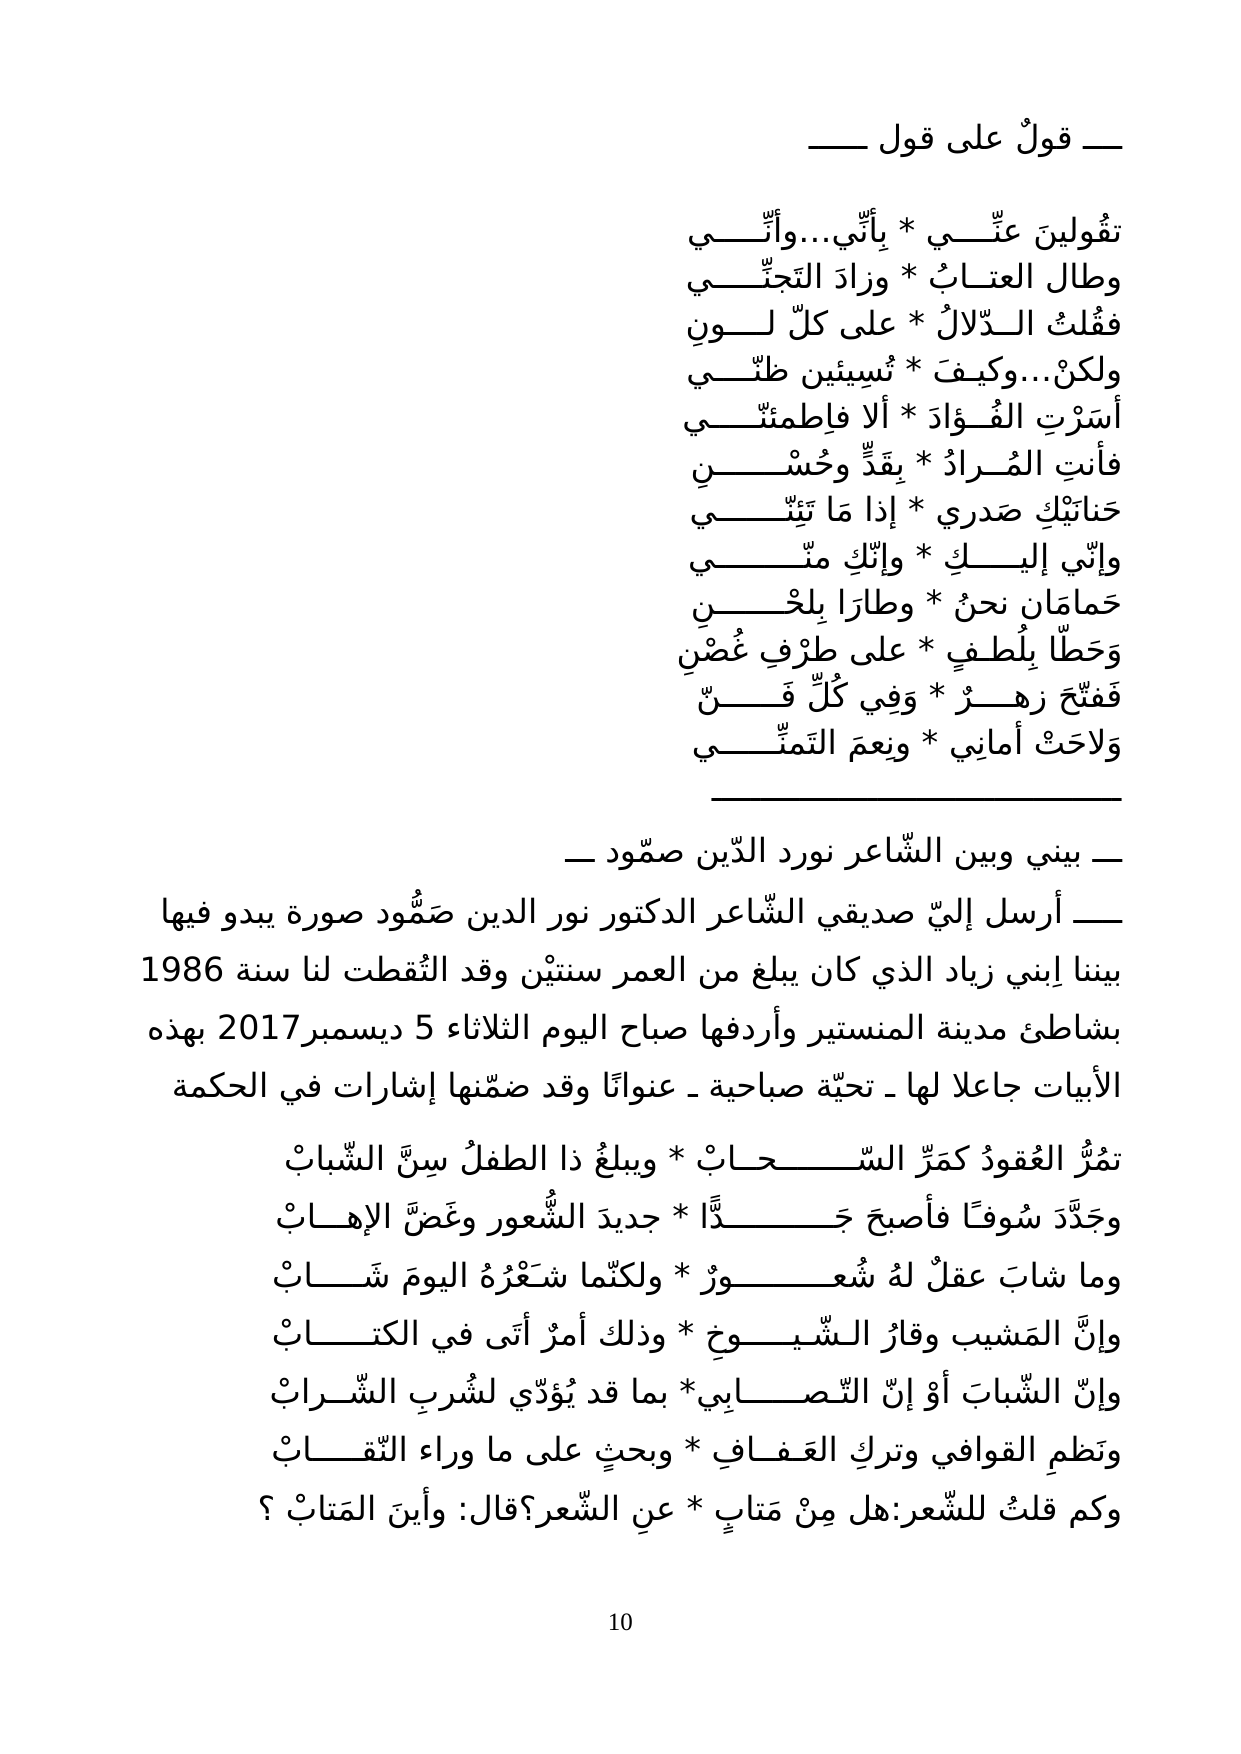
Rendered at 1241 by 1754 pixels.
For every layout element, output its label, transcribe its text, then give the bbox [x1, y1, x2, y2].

text حَمامَان نحنُ * وطارَا بِلحْـــــــنِ [118, 584, 1122, 623]
text وإنّي إليـــــكِ * وإنّكِ منّـــــــــي [118, 537, 1122, 576]
text تمُرُّ العُقودُ كمَرِّ السّــــــــحــابْ * ويبلغُ ذا الطفلُ سِنَّ الشّبابْ وجَدَّدَ سُوفـًا فأصبحَ جَـــــــــــدًّا * جديدَ الشُّعور وغَضَّ الإهـــابْ وما شابَ عقلٌ لهُ شُعــــــــــورٌ * ولكنّما شـَعْرُهُ اليومَ شَـــــابْ وإنَّ المَشيب وقارُ الـشّـيـــــوخِ * وذلك أمرٌ أتَى في الكتــــــابْ وإنّ الشّبابَ أوْ إنّ التّـصــــــابِي* بما قد يُؤدّي لشُربِ الشّــرابْ ونَظمِ القوافي وتركِ العَـفــافِ * وبحثٍ على ما وراء النّقـــــابْ وكم قلتُ للشّعر:هل مِنْ مَتابٍ * عنِ الشّعر؟قال: وأينَ المَتابْ ؟ [118, 1140, 1122, 1528]
text فَفتّحَ زهــــرٌ * وَفِي كُلِّ فَــــــنّ [118, 677, 1122, 716]
text ــــ قولٌ على قول ــــــ [118, 118, 1122, 157]
text فقُلتُ الــدّلالُ * على كلّ لــــونِ [118, 304, 1122, 343]
text ــــــــــــــــــــــــــــــــــــــــــ [118, 770, 1122, 809]
text وطال العتــابُ * وزادَ التَجنِّـــــي [118, 258, 1122, 297]
text ـــ بيني وبين الشّاعر نورد الدّين صمّود ـــ [118, 831, 1122, 870]
text تقُولينَ عنِّــــي * بِأنِّي…وأنِّـــــي [118, 211, 1122, 250]
text فأنتِ المُــرادُ * بِقَدٍّ وحُسْـــــــنِ [118, 444, 1122, 483]
text ـــــ أرسل إليّ صديقي الشّاعر الدكتور نور الدين صَمُّود صورة يبدو فيها بيننا اِبني زياد الذي كان يبلغ من العمر سنتيْن وقد التُقطت لنا سنة 1986 بشاطئ مدينة المنستير وأردفها صباح اليوم الثلاثاء 5 ديسمبر2017 بهذه الأبيات جاعلا لها ـ تحيّة صباحية ـ عنوانًا وقد ضمّنها إشارات في الحكمة [118, 892, 1122, 1106]
text وَلاحَتْ أمانِي * ونِعمَ التَمنِّــــــي [118, 723, 1122, 762]
text ولكنْ…وكيـفَ * تُسِيئين ظنّــــي [118, 351, 1122, 390]
text أسَرْتِ الفُــؤادَ * ألا فاِطمئنّـــــي [118, 397, 1122, 436]
text حَنانَيْكِ صَدري * إذا مَا تَئِنّـــــــي [118, 491, 1122, 529]
text وَحَطّا بِلُطـفٍ * على طرْفِ غُصْنِ [118, 630, 1122, 669]
